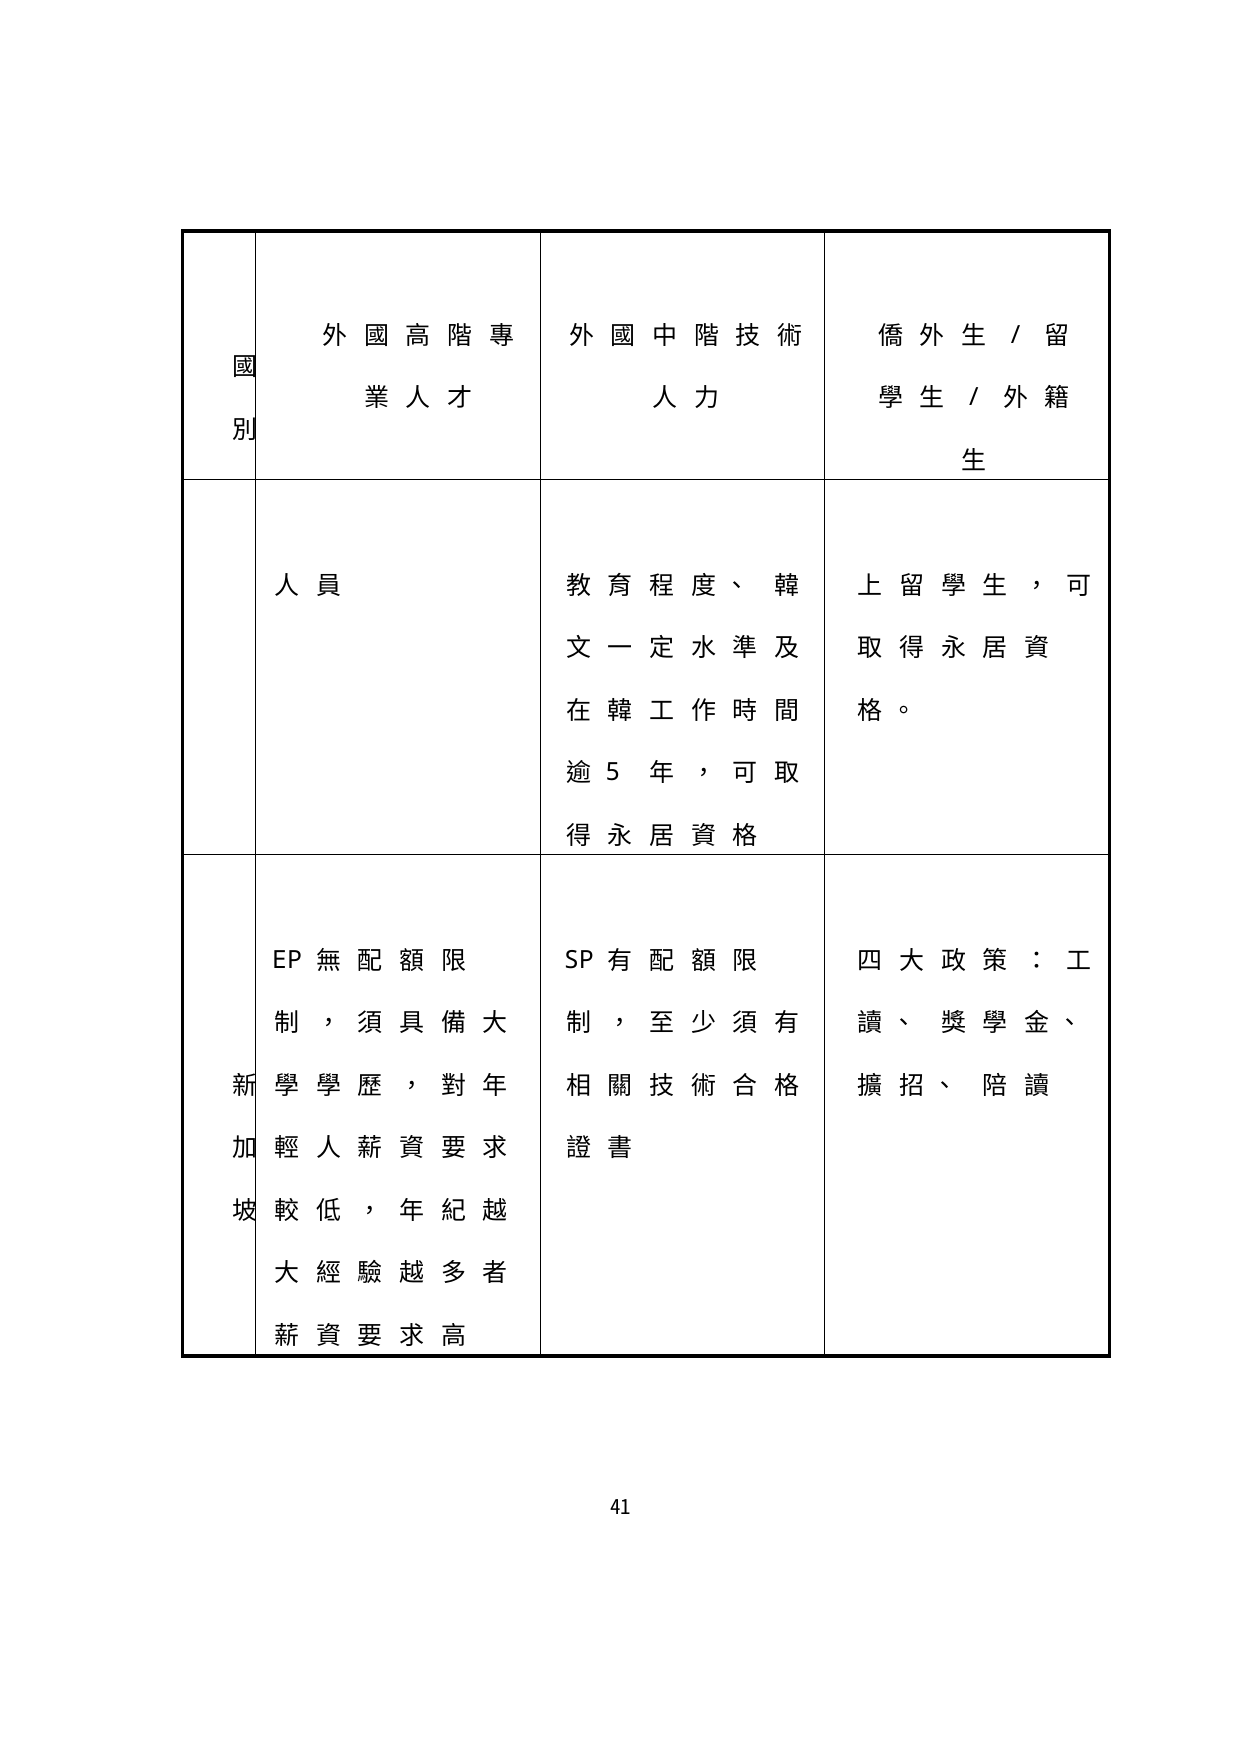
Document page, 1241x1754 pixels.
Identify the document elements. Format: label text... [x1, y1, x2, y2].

table_cell 人員 [256, 480, 540, 854]
table_cell [184, 480, 255, 854]
table_cell 新加坡 [184, 855, 255, 1354]
table_header 國別 [184, 233, 255, 479]
table_header 外國高階專業人才 [256, 233, 540, 479]
table_cell EP無配額限制，須具備大學學歷，對年輕人薪資要求較低，年紀越大經驗越多者薪資要求高 [256, 855, 540, 1354]
table_cell SP有配額限制，至少須有相關技術合格證書 [541, 855, 824, 1354]
table_cell 教育程度、韓文一定水準及在韓工作時間逾5 年，可取得永居資格 [541, 480, 824, 854]
table_cell 上留學生，可取得永居資格。 [825, 480, 1108, 854]
table_header 僑外生/留學生/外籍生 [825, 233, 1108, 479]
table_header 外國中階技術人力 [541, 233, 824, 479]
table_cell 四大政策：工讀、獎學金、擴招、陪讀 [825, 855, 1108, 1354]
